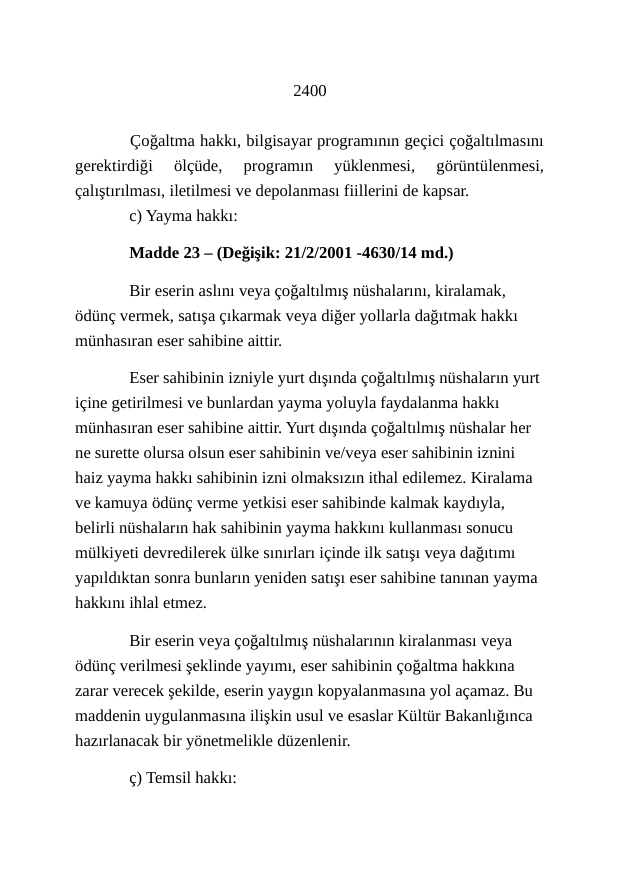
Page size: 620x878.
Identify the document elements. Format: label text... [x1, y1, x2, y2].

text Bir eserin aslını veya çoğaltılmış nüshalarını, kiralamak, ödünç vermek, satışa çıkarmak veya diğer yollarla dağıtmak hakkı münhasıran eser sahibine aittir. [75, 275, 544, 350]
text Madde 23 – (Değişik: 21/2/2001 -4630/14 md.) [75, 237, 544, 262]
text Çoğaltma hakkı, bilgisayar programının geçici çoğaltılmasını gerektirdiği ölçüde, programın yüklenmesi, görüntülenmesi, çalıştırılması, iletilmesi ve depolanması fiillerini de kapsar. [75, 125, 544, 200]
text 2400 [75, 75, 544, 100]
text Bir eserin veya çoğaltılmış nüshalarının kiralanması veya ödünç verilmesi şeklinde yayımı, eser sahibinin çoğaltma hakkına zarar verecek şekilde, eserin yaygın kopyalanmasına yol açamaz. Bu maddenin uygulanmasına ilişkin usul ve esaslar Kültür Bakanlığınca hazırlanacak bir yönetmelikle düzenlenir. [75, 625, 544, 750]
text Eser sahibinin izniyle yurt dışında çoğaltılmış nüshaların yurt içine getirilmesi ve bunlardan yayma yoluyla faydalanma hakkı münhasıran eser sahibine aittir. Yurt dışında çoğaltılmış nüshalar her ne surette olursa olsun eser sahibinin ve/veya eser sahibinin iznini haiz yayma hakkı sahibinin izni olmaksızın ithal edilemez. Kiralama ve kamuya ödünç verme yetkisi eser sahibinde kalmak kaydıyla, belirli nüshaların hak sahibinin yayma hakkını kullanması sonucu mülkiyeti devredilerek ülke sınırları içinde ilk satışı veya dağıtımı yapıldıktan sonra bunların yeniden satışı eser sahibine tanınan yayma hakkını ihlal etmez. [75, 362, 544, 612]
text c) Yayma hakkı: [75, 200, 544, 225]
text ç) Temsil hakkı: [75, 762, 544, 787]
